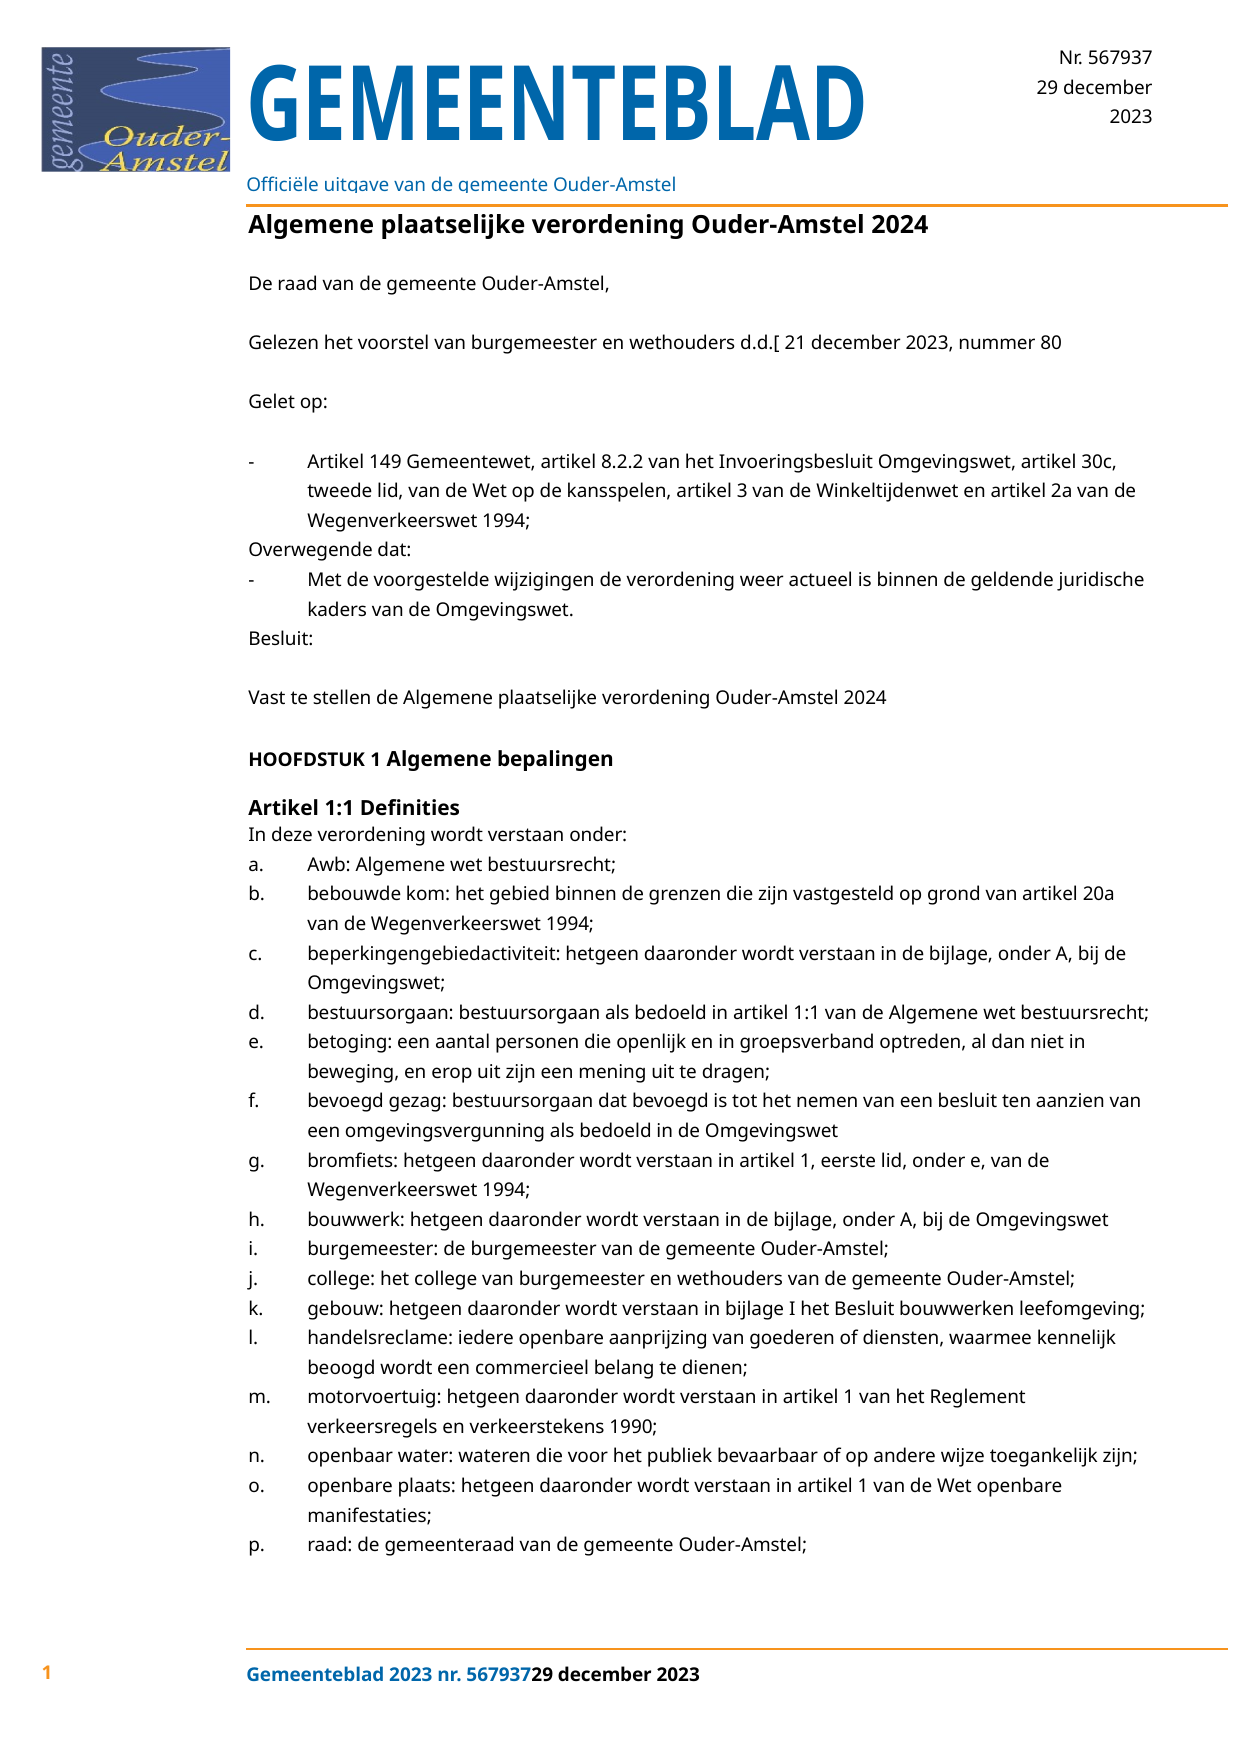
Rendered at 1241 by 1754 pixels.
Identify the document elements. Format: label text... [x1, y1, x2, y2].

list bevoegd gezag: bestuursorgaan dat bevoegd is tot het nemen van een besluit ten aanzien van een omgevingsvergunning als bedoeld in de Omgevingswet [248, 1088, 1152, 1143]
text HOOFDSTUK 1 Algemene bepalingen [248, 744, 1152, 772]
list raad: de gemeenteraad van de gemeente Ouder-Amstel; [248, 1531, 1152, 1557]
list openbare plaats: hetgeen daaronder wordt verstaan in artikel 1 van de Wet openbare manifestaties; [248, 1472, 1152, 1527]
text Gelezen het voorstel van burgemeester en wethouders d.d.[ 21 december 2023, nummer 80 [248, 329, 1152, 355]
list betoging: een aantal personen die openlijk en in groepsverband optreden, al dan niet in beweging, en erop uit zijn een mening uit te dragen; [248, 1028, 1152, 1084]
list bestuursorgaan: bestuursorgaan als bedoeld in artikel 1:1 van de Algemene wet bestuursrecht; [248, 999, 1152, 1024]
list beperkingengebiedactiviteit: hetgeen daaronder wordt verstaan in de bijlage, onder A, bij de Omgevingswet; [248, 940, 1152, 995]
list Met de voorgestelde wijzigingen de verordening weer actueel is binnen de geldende juridische kaders van de Omgevingswet. [248, 566, 1152, 621]
list handelsreclame: iedere openbare aanprijzing van goederen of diensten, waarmee kennelijk beoogd wordt een commercieel belang te dienen; [248, 1324, 1152, 1379]
text In deze verordening wordt verstaan onder: [248, 821, 1152, 847]
text Algemene plaatselijke verordening Ouder-Amstel 2024 [248, 207, 1152, 241]
list motorvoertuig: hetgeen daaronder wordt verstaan in artikel 1 van het Reglement verkeersregels en verkeerstekens 1990; [248, 1383, 1152, 1439]
text Besluit: [248, 625, 1152, 651]
list bromfiets: hetgeen daaronder wordt verstaan in artikel 1, eerste lid, onder e, van de Wegenverkeerswet 1994; [248, 1147, 1152, 1202]
list bebouwde kom: het gebied binnen de grenzen die zijn vastgesteld op grond van artikel 20a van de Wegenverkeerswet 1994; [248, 881, 1152, 936]
list openbaar water: wateren die voor het publiek bevaarbaar of op andere wijze toegankelijk zijn; [248, 1443, 1152, 1468]
list college: het college van burgemeester en wethouders van de gemeente Ouder-Amstel; [248, 1265, 1152, 1291]
list burgemeester: de burgemeester van de gemeente Ouder-Amstel; [248, 1236, 1152, 1261]
text Vast te stellen de Algemene plaatselijke verordening Ouder-Amstel 2024 [248, 684, 1152, 710]
picture [41, 47, 231, 172]
text Gelet op: [248, 389, 1152, 414]
list Awb: Algemene wet bestuursrecht; [248, 851, 1152, 877]
list Artikel 149 Gemeentewet, artikel 8.2.2 van het Invoeringsbesluit Omgevingswet, artikel 30c, tweede lid, van de Wet op de kansspelen, artikel 3 van de Winkeltijdenwet en artikel 2a van de Wegenverkeerswet 1994; [248, 448, 1152, 533]
text Artikel 1:1 Definities [248, 793, 1152, 821]
list bouwwerk: hetgeen daaronder wordt verstaan in de bijlage, onder A, bij de Omgevingswet [248, 1206, 1152, 1232]
text De raad van de gemeente Ouder-Amstel, [248, 270, 1152, 296]
text Overwegende dat: [248, 537, 1152, 562]
list gebouw: hetgeen daaronder wordt verstaan in bijlage I het Besluit bouwwerken leefomgeving; [248, 1295, 1152, 1320]
